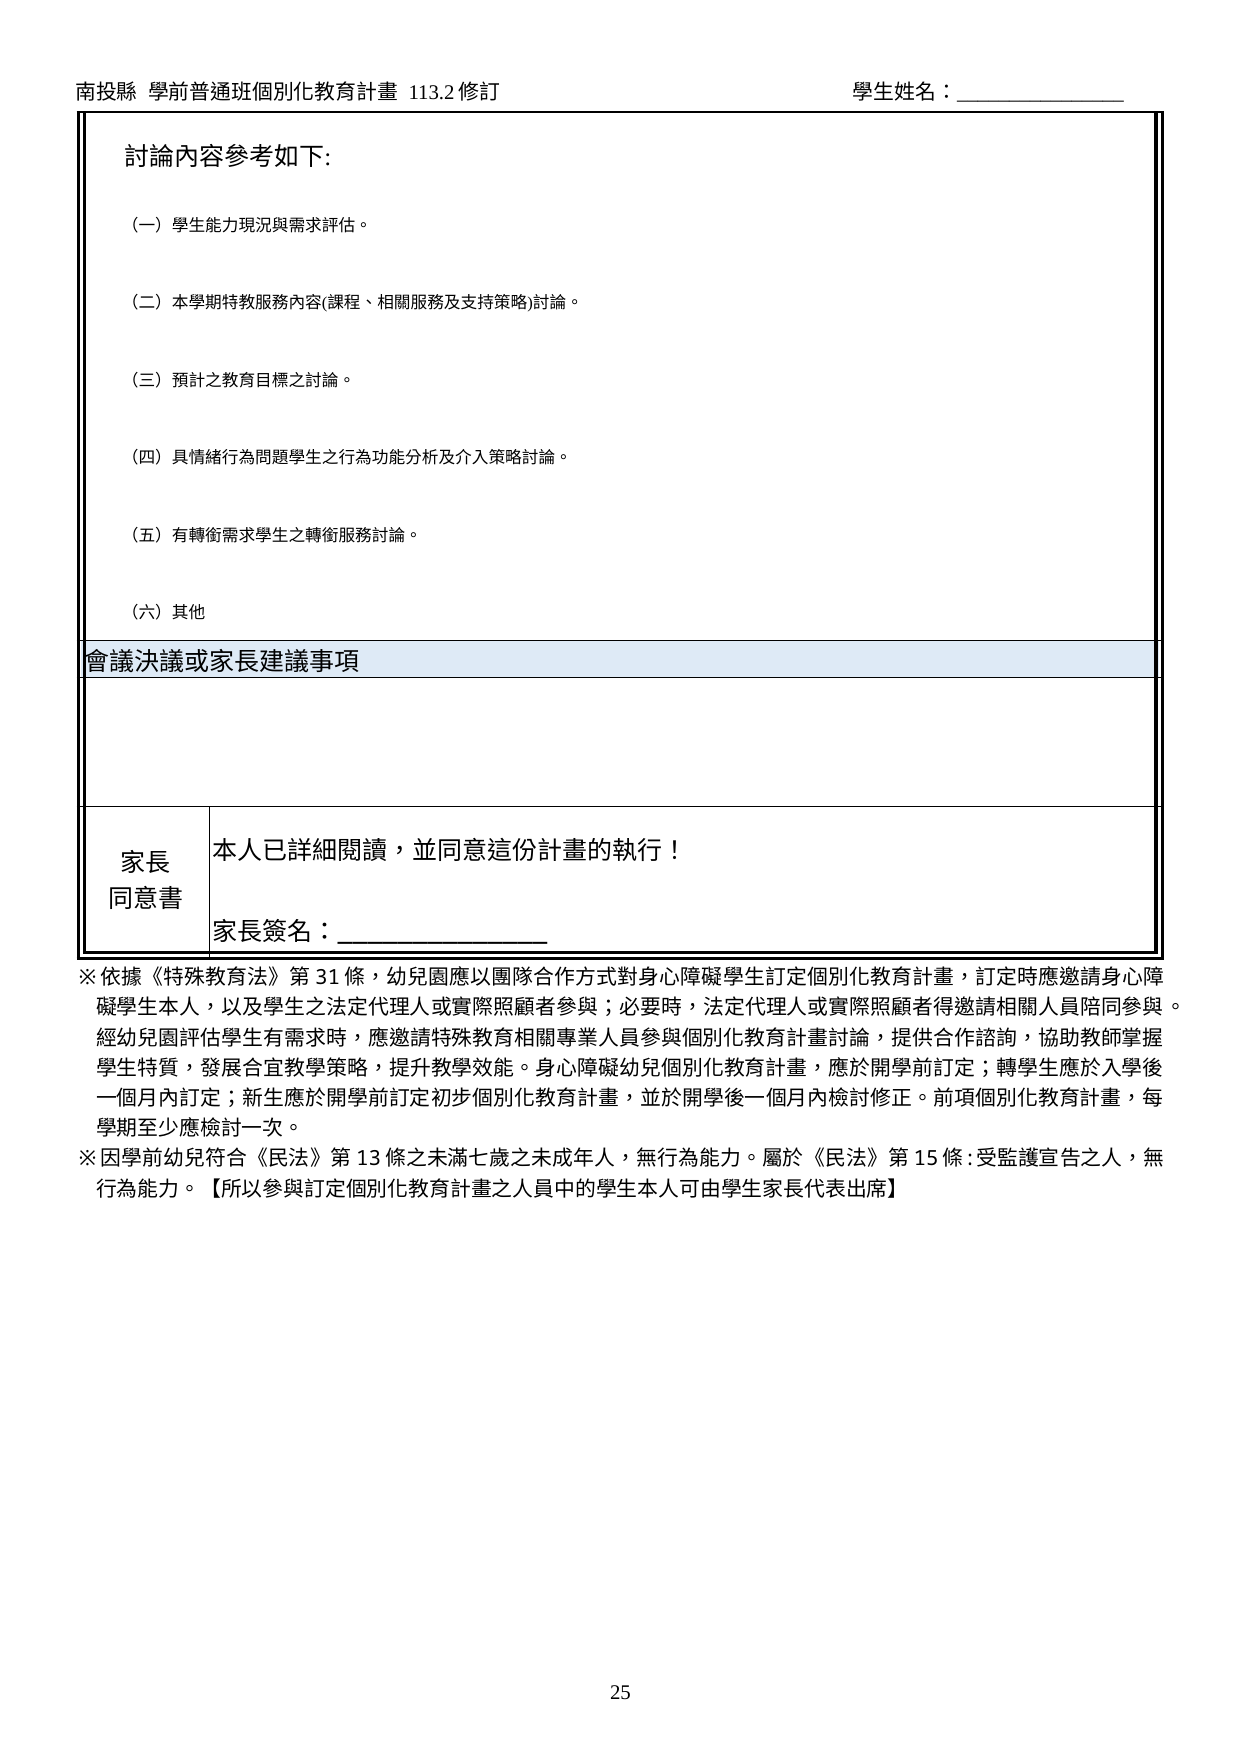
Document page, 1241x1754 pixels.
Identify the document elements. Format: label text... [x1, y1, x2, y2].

table_cell [86, 678, 1154, 806]
table_cell 家長 同意書 [86, 807, 209, 951]
text ※依據《特殊教育法》第31條，幼兒園應以團隊合作方式對身心障礙學生訂定個別化教育計畫，訂定時應邀請身心障礙學生本人，以及學生之法定代理人或實際照顧者參與；必要時，法定代理人或實際照顧者得邀請相關人員陪同參與。經幼兒園評估學生有需求時，應邀請特殊教育相關專業人員參與個別化教育計畫討論，提供合作諮詢，協助教師掌握學生特質，發展合宜教學策略，提升教學效能。身心障礙幼兒個別化教育計畫，應於開學前訂定；轉學生應於入學後一個月內訂定；新生應於開學前訂定初步個別化教育計畫，並於開學後一個月內檢討修正。前項個別化教育計畫，每學期至少應檢討一次。 [75, 960, 1165, 1142]
table_cell 本人已詳細閱讀，並同意這份計畫的執行！ 家長簽名：______________ [210, 807, 1154, 951]
table_cell 討論內容參考如下: （一）學生能力現況與需求評估。 （二）本學期特教服務內容(課程、相關服務及支持策略)討論。 （三）預計之教育目標之討論。 （四）具情緒行為問題學生之行為功能分析及介入策略討論。 （五）有轉銜需求學生之轉銜服務討論。 （六）其他 [86, 113, 1154, 640]
text ※因學前幼兒符合《民法》第13條之未滿七歲之未成年人，無行為能力。屬於《民法》第15條:受監護宣告之人，無行為能力。【所以參與訂定個別化教育計畫之人員中的學生本人可由學生家長代表出席】 [75, 1142, 1165, 1202]
table_cell 會議決議或家長建議事項 [86, 641, 1154, 677]
